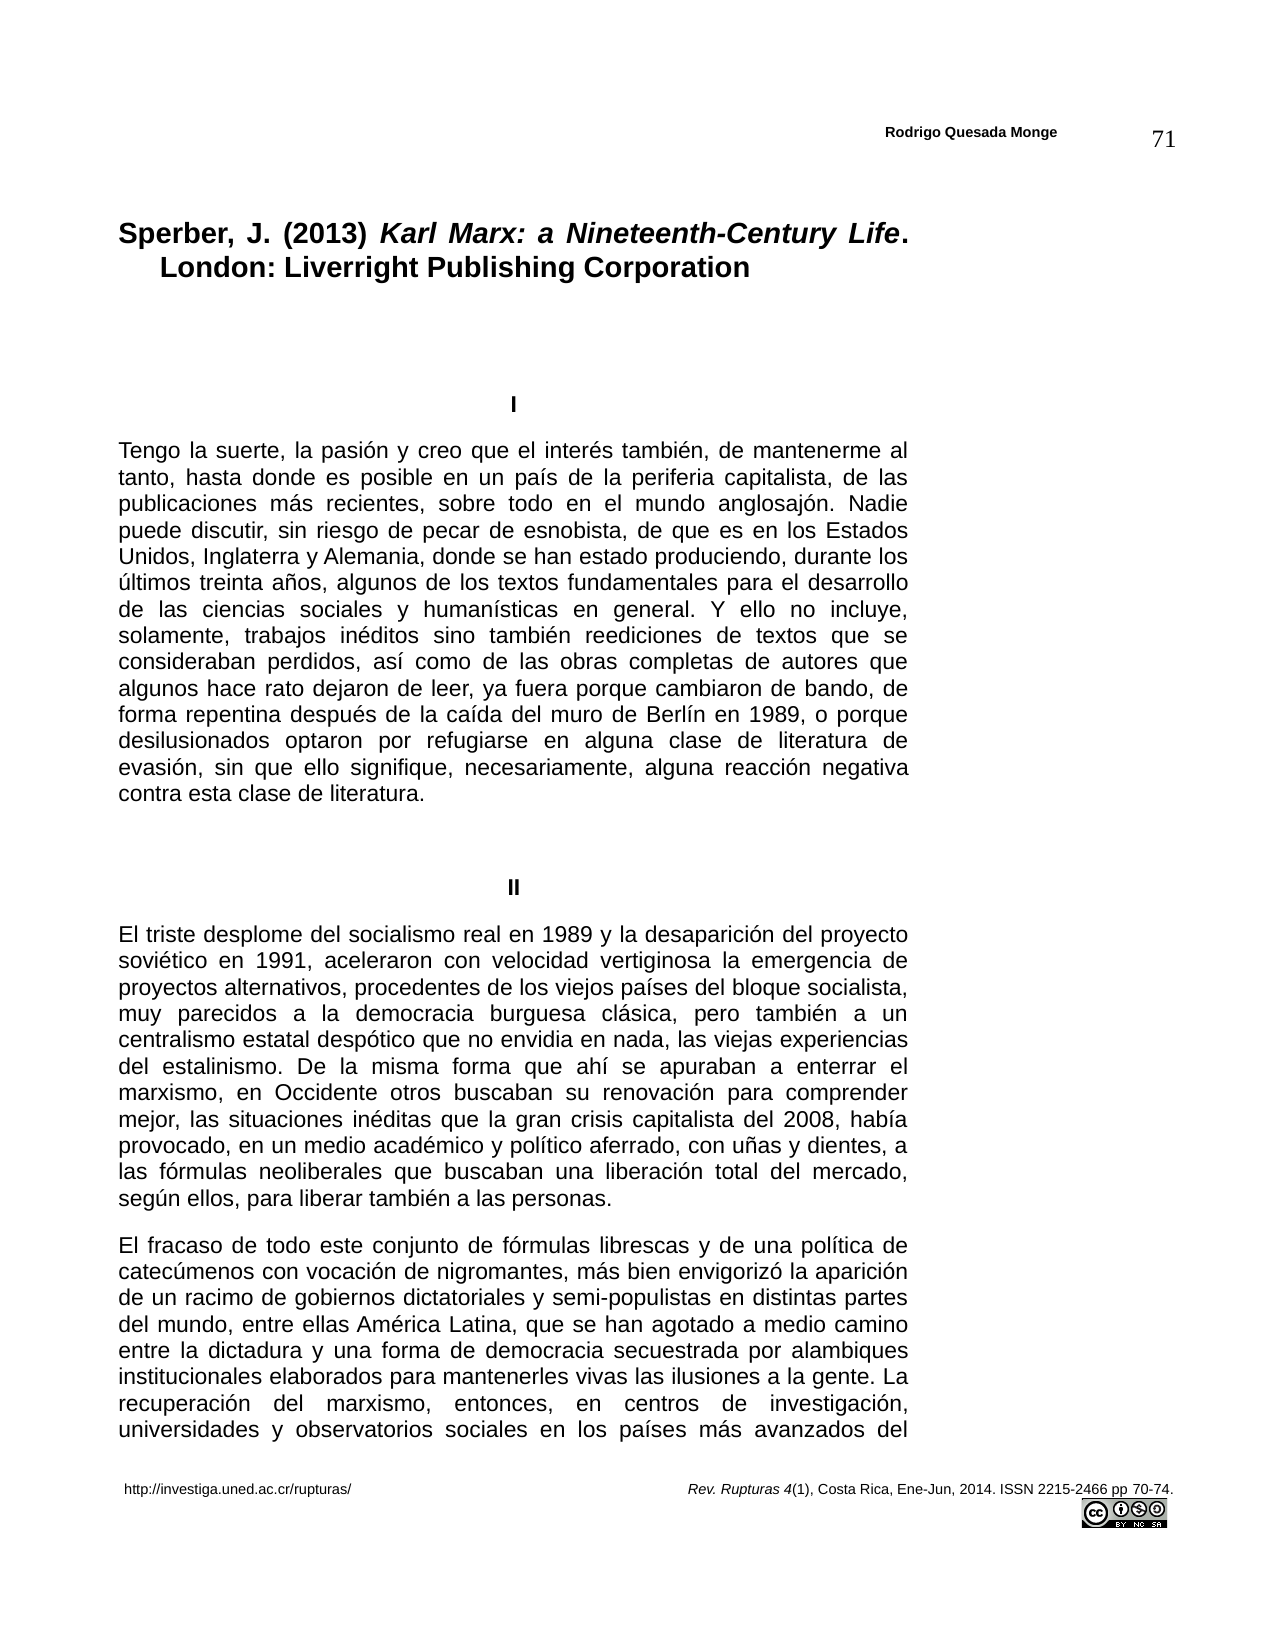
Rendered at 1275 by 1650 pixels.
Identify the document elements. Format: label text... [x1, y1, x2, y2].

text II [118, 874, 909, 900]
picture [1081, 1498, 1168, 1528]
text Tengo la suerte, la pasión y creo que el interés también, de mantenerme al tanto, hasta donde es posible en un país de la periferia capitalista, de las publicaciones más recientes, sobre todo en el mundo anglosajón. Nadie puede discutir, sin riesgo de pecar de esnobista, de que es en los Estados Unidos, Inglaterra y Alemania, donde se han estado produciendo, durante los últimos treinta años, algunos de los textos fundamentales para el desarrollo de las ciencias sociales y humanísticas en general. Y ello no incluye, solamente, trabajos inéditos sino también reediciones de textos que se consideraban perdidos, así como de las obras completas de autores que algunos hace rato dejaron de leer, ya fuera porque cambiaron de bando, de forma repentina después de la caída del muro de Berlín en 1989, o porque desilusionados optaron por refugiarse en alguna clase de literatura de evasión, sin que ello signifique, necesariamente, alguna reacción negativa contra esta clase de literatura. [118, 437, 909, 806]
text I [118, 391, 909, 417]
text Sperber, J. (2013) Karl Marx: a Nineteenth-Century Life. London: Liverright Publishing Corporation [118, 217, 909, 284]
text El triste desplome del socialismo real en 1989 y la desaparición del proyecto soviético en 1991, aceleraron con velocidad vertiginosa la emergencia de proyectos alternativos, procedentes de los viejos países del bloque socialista, muy parecidos a la democracia burguesa clásica, pero también a un centralismo estatal despótico que no envidia en nada, las viejas experiencias del estalinismo. De la misma forma que ahí se apuraban a enterrar el marxismo, en Occidente otros buscaban su renovación para comprender mejor, las situaciones inéditas que la gran crisis capitalista del 2008, había provocado, en un medio académico y político aferrado, con uñas y dientes, a las fórmulas neoliberales que buscaban una liberación total del mercado, según ellos, para liberar también a las personas. [118, 921, 909, 1211]
text El fracaso de todo este conjunto de fórmulas librescas y de una política de catecúmenos con vocación de nigromantes, más bien envigorizó la aparición de un racimo de gobiernos dictatoriales y semi-populistas en distintas partes del mundo, entre ellas América Latina, que se han agotado a medio camino entre la dictadura y una forma de democracia secuestrada por alambiques institucionales elaborados para mantenerles vivas las ilusiones a la gente. La recuperación del marxismo, entonces, en centros de investigación, universidades y observatorios sociales en los países más avanzados del [118, 1232, 909, 1442]
